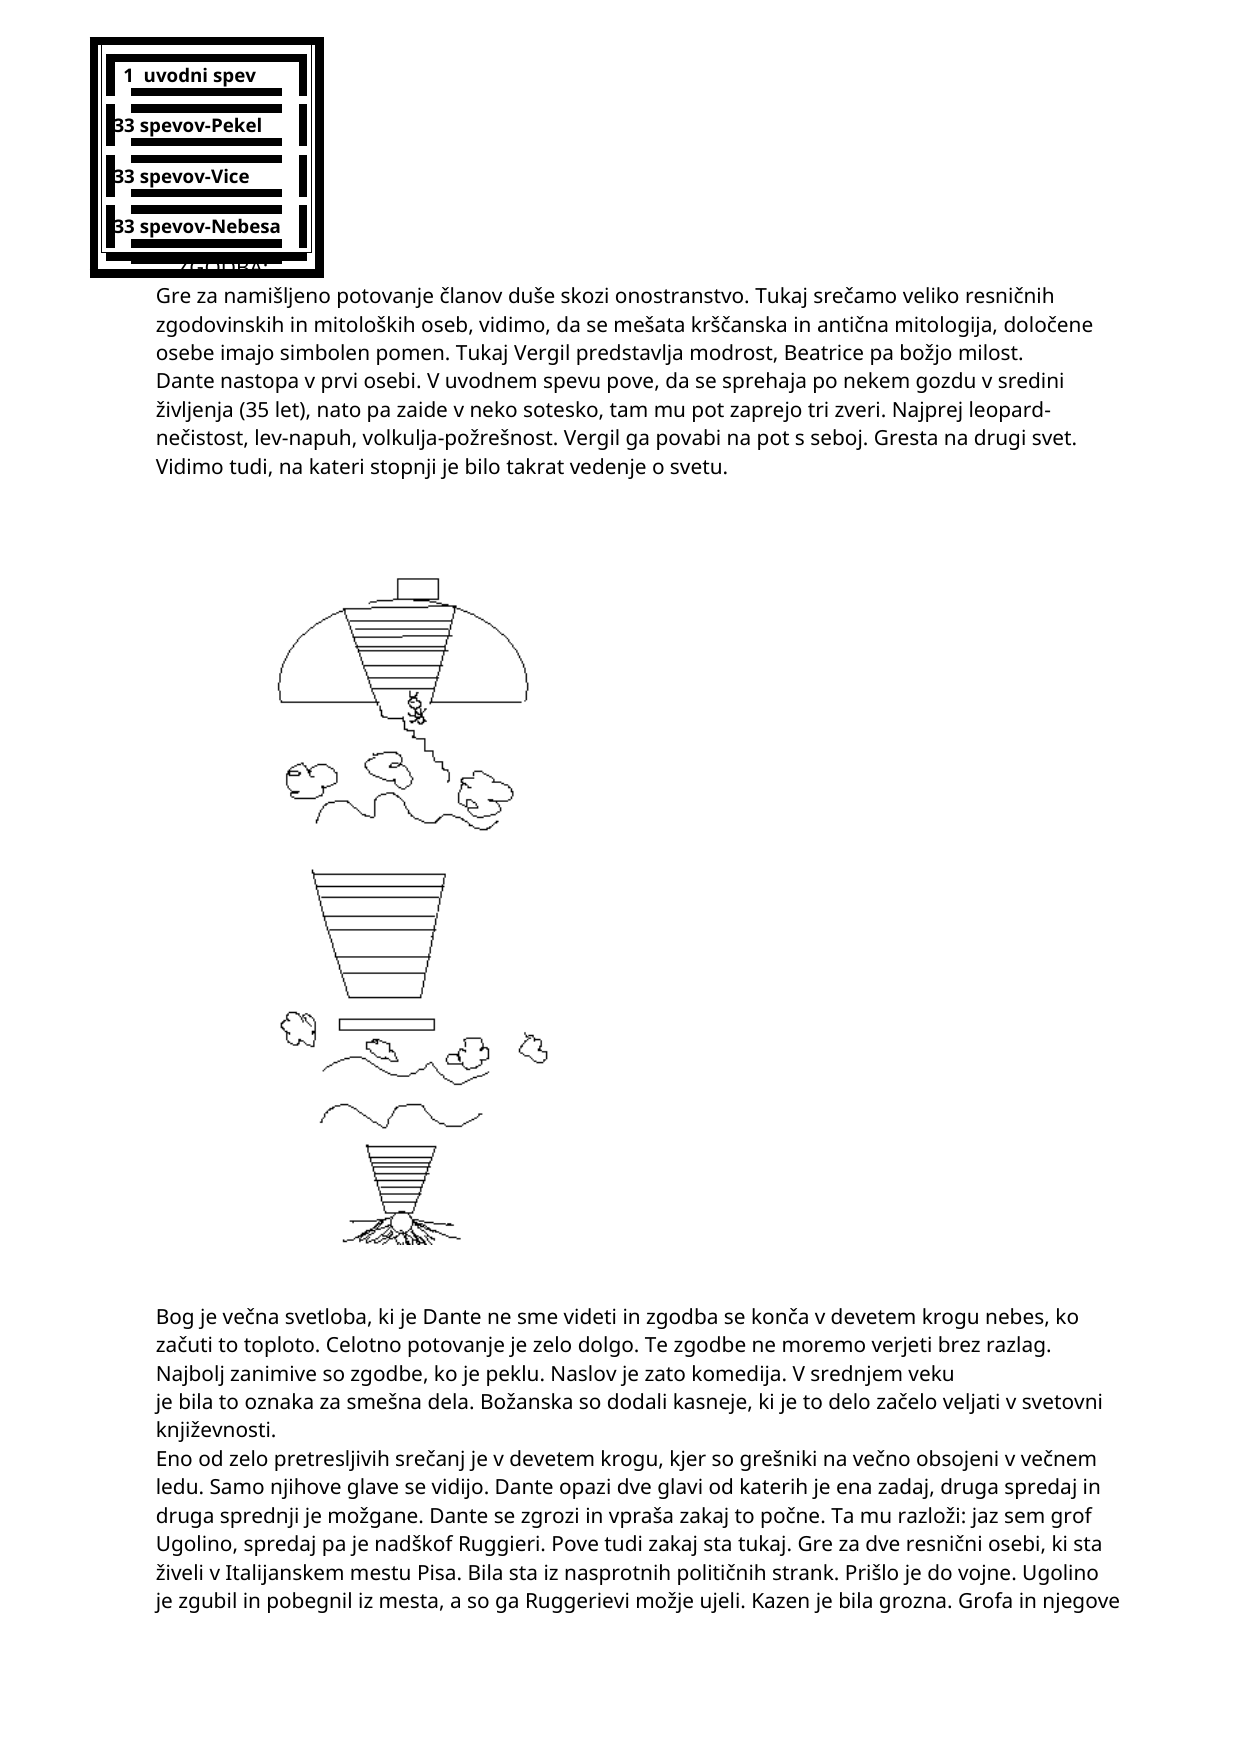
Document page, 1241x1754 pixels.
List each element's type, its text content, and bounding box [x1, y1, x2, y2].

text je bila to oznaka za smešna dela. Božanska so dodali kasneje, ki je to delo začelo veljati v svetovni književnosti. [156, 1387, 1122, 1444]
table_cell 33 spevov-Nebesa [102, 189, 311, 239]
table_header 1 uvodni spev [102, 45, 311, 88]
text ZGODBA: [156, 253, 1122, 281]
table_cell 100 spevov [102, 239, 311, 252]
text Eno od zelo pretresljivih srečanj je v devetem krogu, kjer so grešniki na večno obsojeni v večnem ledu. Samo njihove glave se vidijo. Dante opazi dve glavi od katerih je ena zadaj, druga spredaj in druga sprednji je možgane. Dante se zgrozi in vpraša zakaj to počne. Ta mu razloži: jaz sem grof Ugolino, spredaj pa je nadškof Ruggieri. Pove tudi zakaj sta tukaj. Gre za dve resnični osebi, ki sta živeli v Italijanskem mestu Pisa. Bila sta iz nasprotnih političnih strank. Prišlo je do vojne. Ugolino je zgubil in pobegnil iz mesta, a so ga Ruggerievi možje ujeli. Kazen je bila grozna. Grofa in njegove [156, 1444, 1122, 1614]
text Dante nastopa v prvi osebi. V uvodnem spevu pove, da se sprehaja po nekem gozdu v sredini življenja (35 let), nato pa zaide v neko sotesko, tam mu pot zaprejo tri zveri. Najprej leopard- nečistost, lev-napuh, volkulja-požrešnost. Vergil ga povabi na pot s seboj. Gresta na drugi svet. Vidimo tudi, na kateri stopnji je bilo takrat vedenje o svetu. [156, 367, 1122, 480]
table_cell 33 spevov-Pekel [102, 88, 311, 138]
picture [155, 508, 1101, 1245]
text Bog je večna svetloba, ki je Dante ne sme videti in zgodba se konča v devetem krogu nebes, ko začuti to toploto. Celotno potovanje je zelo dolgo. Te zgodbe ne moremo verjeti brez razlag. Najbolj zanimive so zgodbe, ko je peklu. Naslov je zato komedija. V srednjem veku [156, 1302, 1122, 1387]
table_cell 33 spevov-Vice [102, 138, 311, 189]
text Gre za namišljeno potovanje članov duše skozi onostranstvo. Tukaj srečamo veliko resničnih zgodovinskih in mitoloških oseb, vidimo, da se mešata krščanska in antična mitologija, določene osebe imajo simbolen pomen. Tukaj Vergil predstavlja modrost, Beatrice pa božjo milost. [156, 281, 1122, 367]
